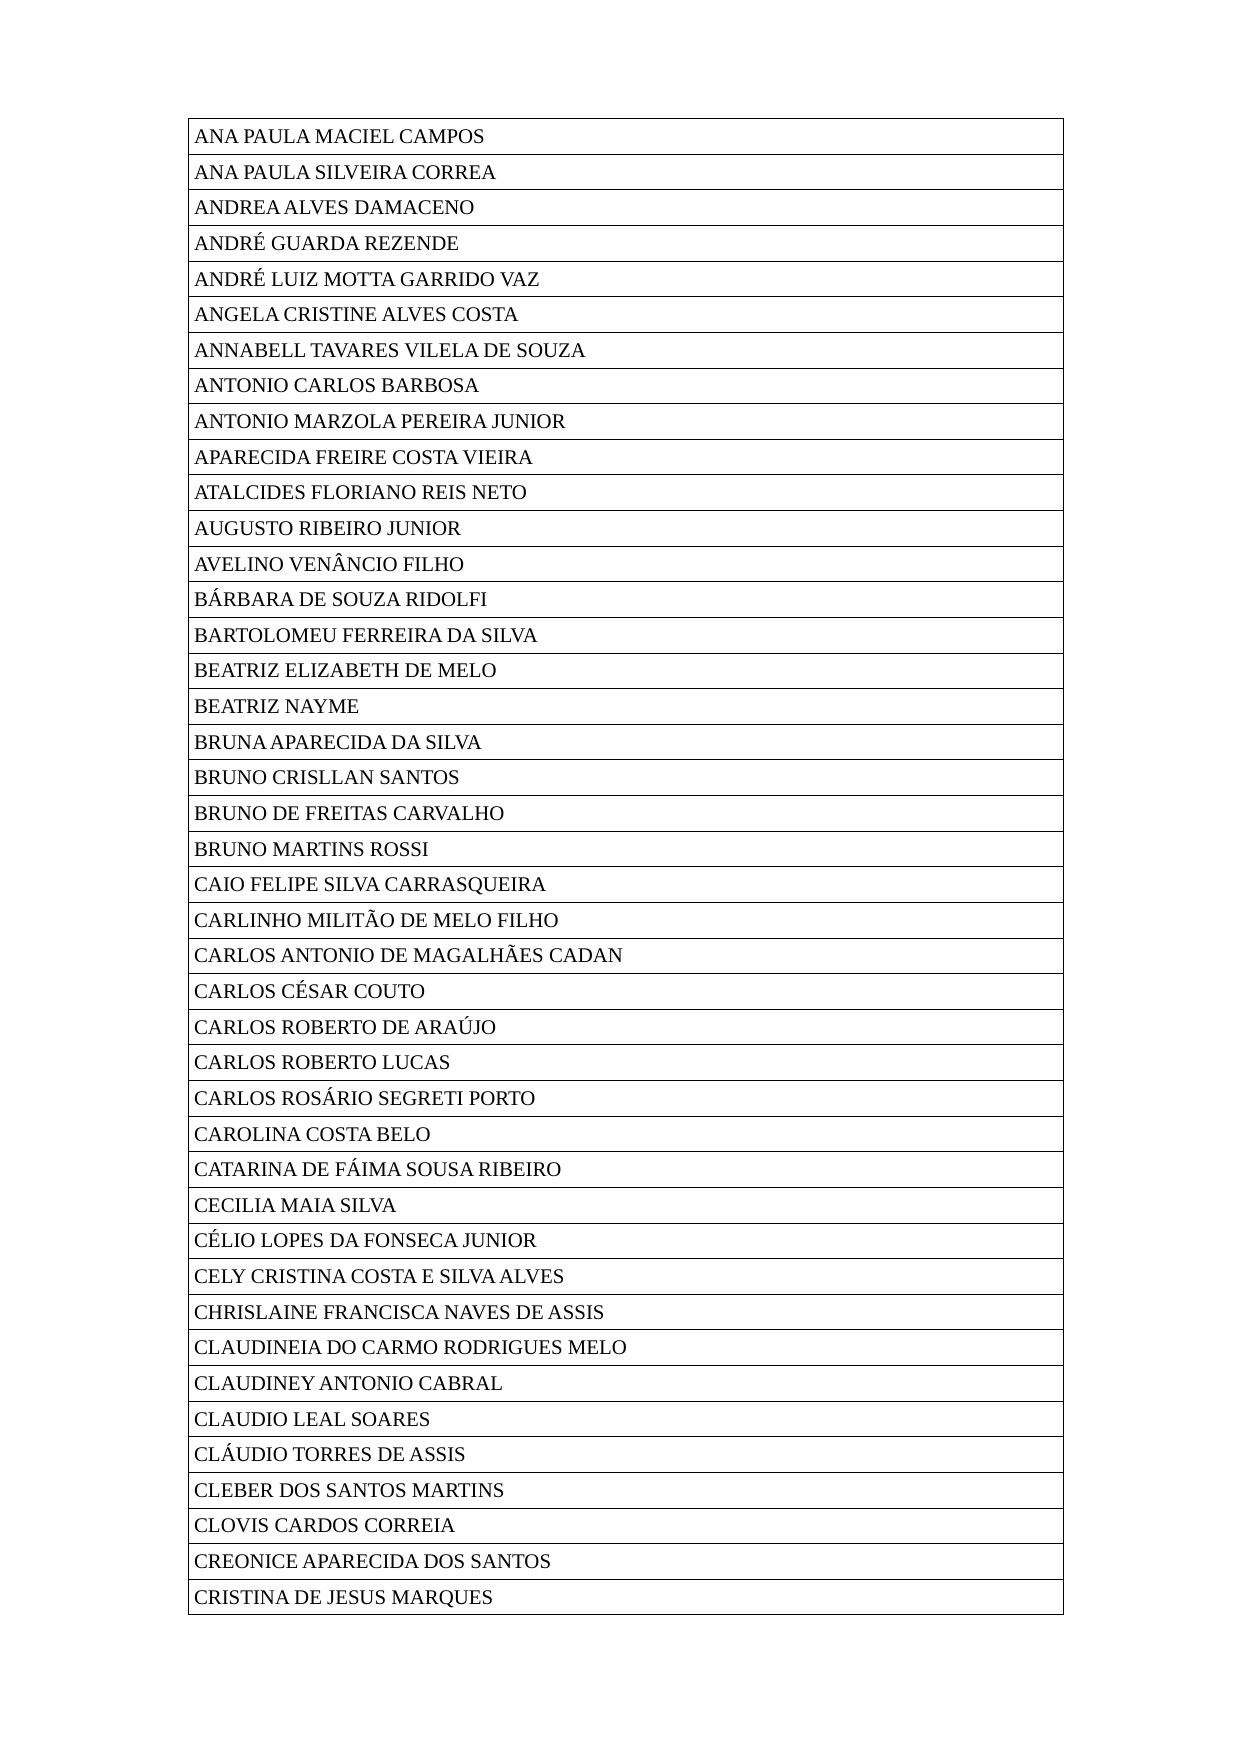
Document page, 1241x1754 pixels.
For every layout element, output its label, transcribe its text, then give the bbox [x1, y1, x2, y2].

table_cell CECILIA MAIA SILVA [189, 1188, 1063, 1222]
table_cell APARECIDA FREIRE COSTA VIEIRA [189, 440, 1063, 474]
table_cell CARLOS ROSÁRIO SEGRETI PORTO [189, 1081, 1063, 1116]
table_cell CLAUDINEIA DO CARMO RODRIGUES MELO [189, 1330, 1063, 1365]
table_cell CÉLIO LOPES DA FONSECA JUNIOR [189, 1224, 1063, 1258]
table_cell BRUNA APARECIDA DA SILVA [189, 725, 1063, 759]
table_cell CARLOS ROBERTO LUCAS [189, 1045, 1063, 1080]
table_cell ANDRÉ LUIZ MOTTA GARRIDO VAZ [189, 262, 1063, 296]
table_cell BRUNO DE FREITAS CARVALHO [189, 796, 1063, 831]
table_cell ANA PAULA SILVEIRA CORREA [189, 155, 1063, 189]
table_cell CREONICE APARECIDA DOS SANTOS [189, 1544, 1063, 1579]
table_cell BÁRBARA DE SOUZA RIDOLFI [189, 582, 1063, 617]
table_cell BRUNO CRISLLAN SANTOS [189, 760, 1063, 795]
table_cell CHRISLAINE FRANCISCA NAVES DE ASSIS [189, 1295, 1063, 1329]
table_cell CRISTINA DE JESUS MARQUES [189, 1580, 1063, 1614]
table_cell CLAUDINEY ANTONIO CABRAL [189, 1366, 1063, 1401]
table_cell AUGUSTO RIBEIRO JUNIOR [189, 511, 1063, 546]
table_cell BEATRIZ ELIZABETH DE MELO [189, 654, 1063, 688]
table_cell CLÁUDIO TORRES DE ASSIS [189, 1437, 1063, 1472]
table_cell CARLOS ANTONIO DE MAGALHÃES CADAN [189, 939, 1063, 973]
table_cell CARLINHO MILITÃO DE MELO FILHO [189, 903, 1063, 937]
table_cell ANGELA CRISTINE ALVES COSTA [189, 297, 1063, 332]
table_cell ANDREA ALVES DAMACENO [189, 190, 1063, 225]
table_cell BARTOLOMEU FERREIRA DA SILVA [189, 618, 1063, 652]
table_cell CATARINA DE FÁIMA SOUSA RIBEIRO [189, 1152, 1063, 1187]
table_cell ANTONIO MARZOLA PEREIRA JUNIOR [189, 404, 1063, 439]
table_cell ANNABELL TAVARES VILELA DE SOUZA [189, 333, 1063, 367]
table_cell CARLOS CÉSAR COUTO [189, 974, 1063, 1009]
table_cell CELY CRISTINA COSTA E SILVA ALVES [189, 1259, 1063, 1294]
table_cell ANA PAULA MACIEL CAMPOS [189, 119, 1063, 154]
table_cell BRUNO MARTINS ROSSI [189, 832, 1063, 866]
table_cell CAROLINA COSTA BELO [189, 1117, 1063, 1151]
table_cell CLEBER DOS SANTOS MARTINS [189, 1473, 1063, 1507]
table_cell BEATRIZ NAYME [189, 689, 1063, 724]
table_cell ANTONIO CARLOS BARBOSA [189, 369, 1063, 403]
table_cell CLAUDIO LEAL SOARES [189, 1402, 1063, 1436]
table_cell CLOVIS CARDOS CORREIA [189, 1509, 1063, 1543]
table_cell ANDRÉ GUARDA REZENDE [189, 226, 1063, 261]
table_cell ATALCIDES FLORIANO REIS NETO [189, 475, 1063, 510]
table_cell AVELINO VENÂNCIO FILHO [189, 547, 1063, 581]
table_cell CAIO FELIPE SILVA CARRASQUEIRA [189, 867, 1063, 902]
table_cell CARLOS ROBERTO DE ARAÚJO [189, 1010, 1063, 1044]
